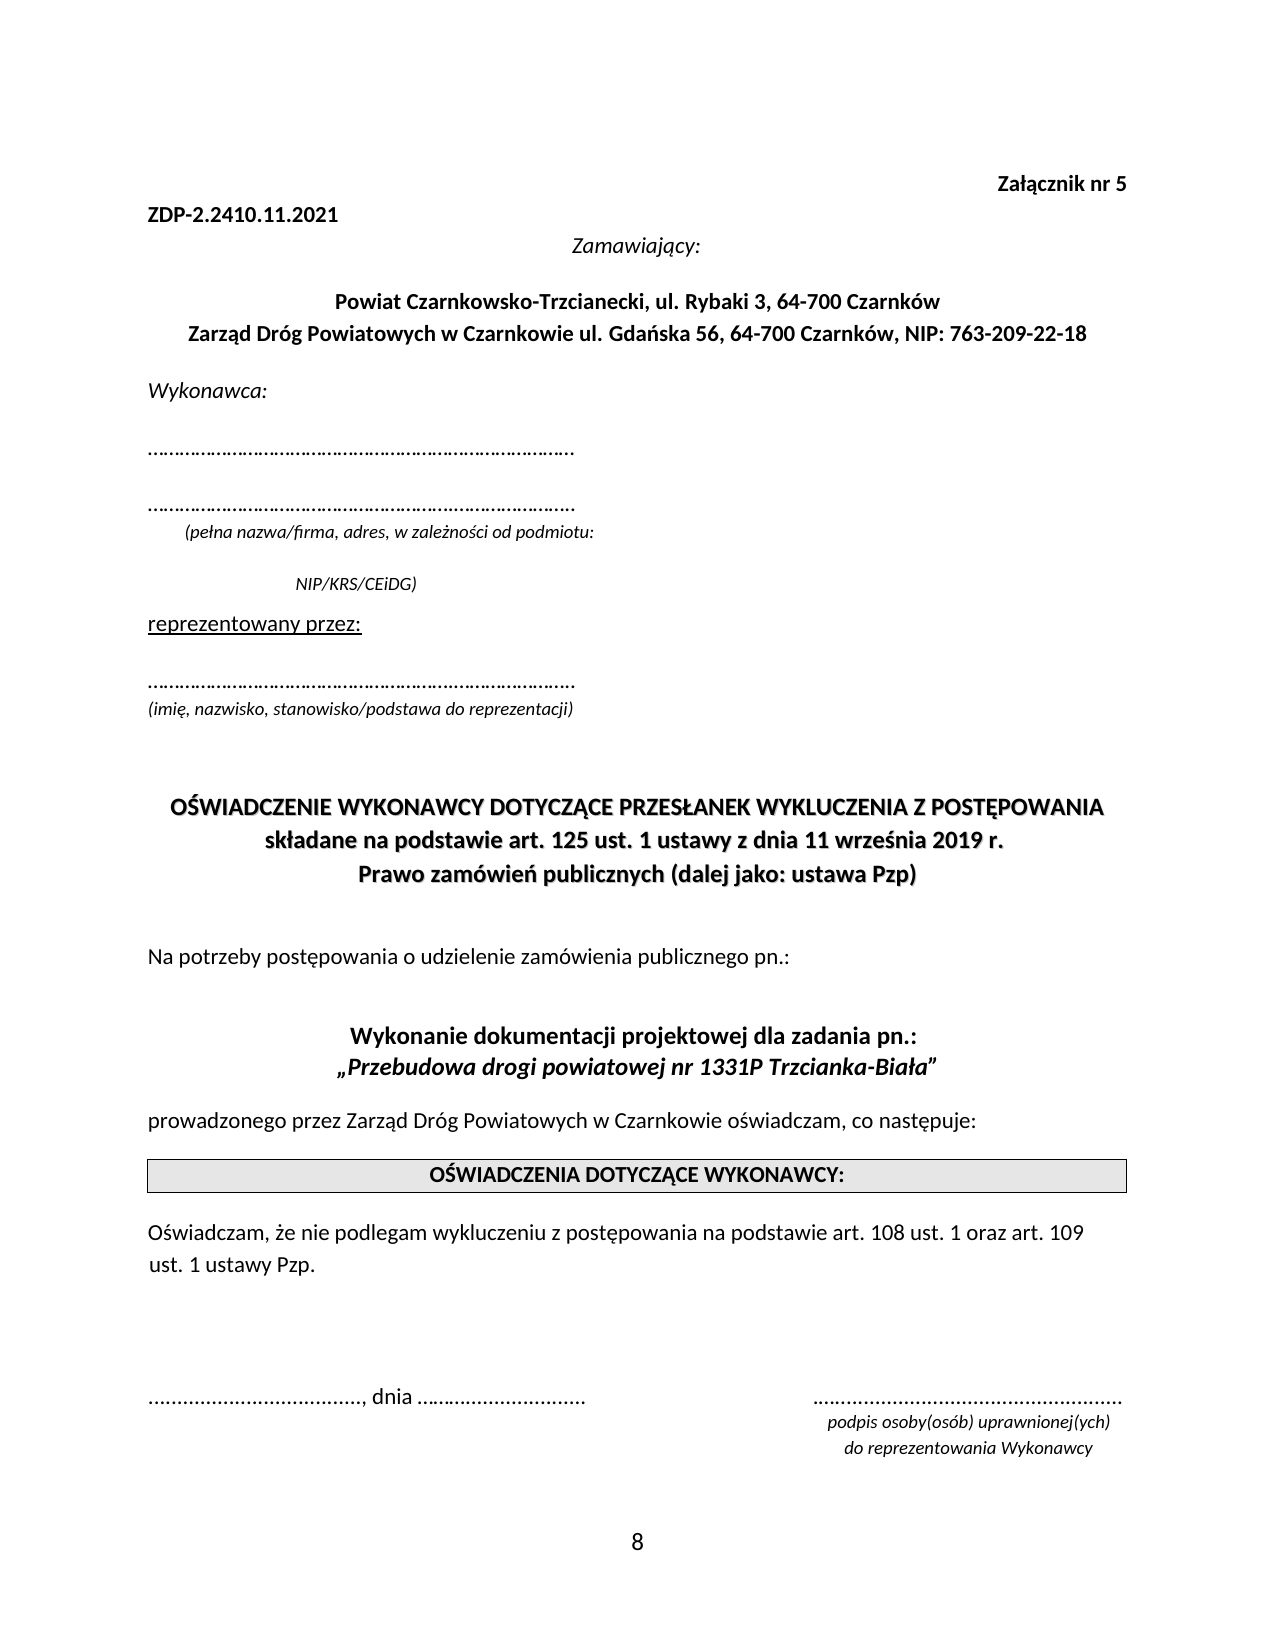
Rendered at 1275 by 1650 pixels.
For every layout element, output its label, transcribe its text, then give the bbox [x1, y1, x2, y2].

text (pełna nazwa/firma, adres, w zależności od podmiotu: [148, 521, 738, 569]
text OŚWIADCZENIE WYKONAWCY DOTYCZĄCE PRZESŁANEK WYKLUCZENIA Z POSTĘPOWANIA [148, 791, 1127, 821]
text ………………………………………………….………………….. [148, 666, 664, 694]
text Zamawiający: [148, 231, 1127, 259]
text Wykonawca: [148, 376, 1127, 404]
text składane na podstawie art. 125 ust. 1 ustawy z dnia 11 września 2019 r. [148, 824, 1127, 855]
table_header OŚWIADCZENIA DOTYCZĄCE WYKONAWCY: [148, 1160, 1126, 1192]
text ZDP-2.2410.11.2021 [148, 200, 1127, 228]
text Wykonanie dokumentacji projektowej dla zadania pn.: [148, 1020, 1120, 1051]
text (imię, nazwisko, stanowisko/podstawa do reprezentacji) [148, 697, 665, 720]
text Powiat Czarnkowsko-Trzcianecki, ul. Rybaki 3, 64-700 Czarnków Zarząd Dróg Powiatowych w Czarnkowie ul. Gdańska 56, 64‑700 Czarnków, NIP: 763-209-22-18 [148, 287, 1127, 347]
text do reprezentowania Wykonawcy [148, 1436, 1127, 1459]
text reprezentowany przez: [148, 609, 1127, 637]
text Oświadczam, że nie podlegam wykluczeniu z postępowania na podstawie art. 108 ust. 1 oraz art. 109 ust. 1 ustawy Pzp. [148, 1218, 1127, 1278]
text Załącznik nr 5 [148, 169, 1127, 197]
text NIP/KRS/CEiDG) [148, 572, 738, 594]
text „Przebudowa drogi powiatowej nr 1331P Trzcianka-Biała” [148, 1051, 1131, 1081]
text ………………………………………………….………………….. [148, 489, 1127, 517]
text podpis osoby(osób) uprawnionej(ych) [812, 1411, 1127, 1433]
text ....................................., dnia ………..................... .….................................................. [148, 1382, 1127, 1410]
text Na potrzeby postępowania o udzielenie zamówienia publicznego pn.: [148, 942, 1131, 970]
text prowadzonego przez Zarząd Dróg Powiatowych w Czarnkowie oświadczam, co następuje: [148, 1106, 1131, 1134]
text Prawo zamówień publicznych (dalej jako: ustawa Pzp) [148, 858, 1127, 889]
text ……………………………………………………………………… [148, 433, 1127, 461]
